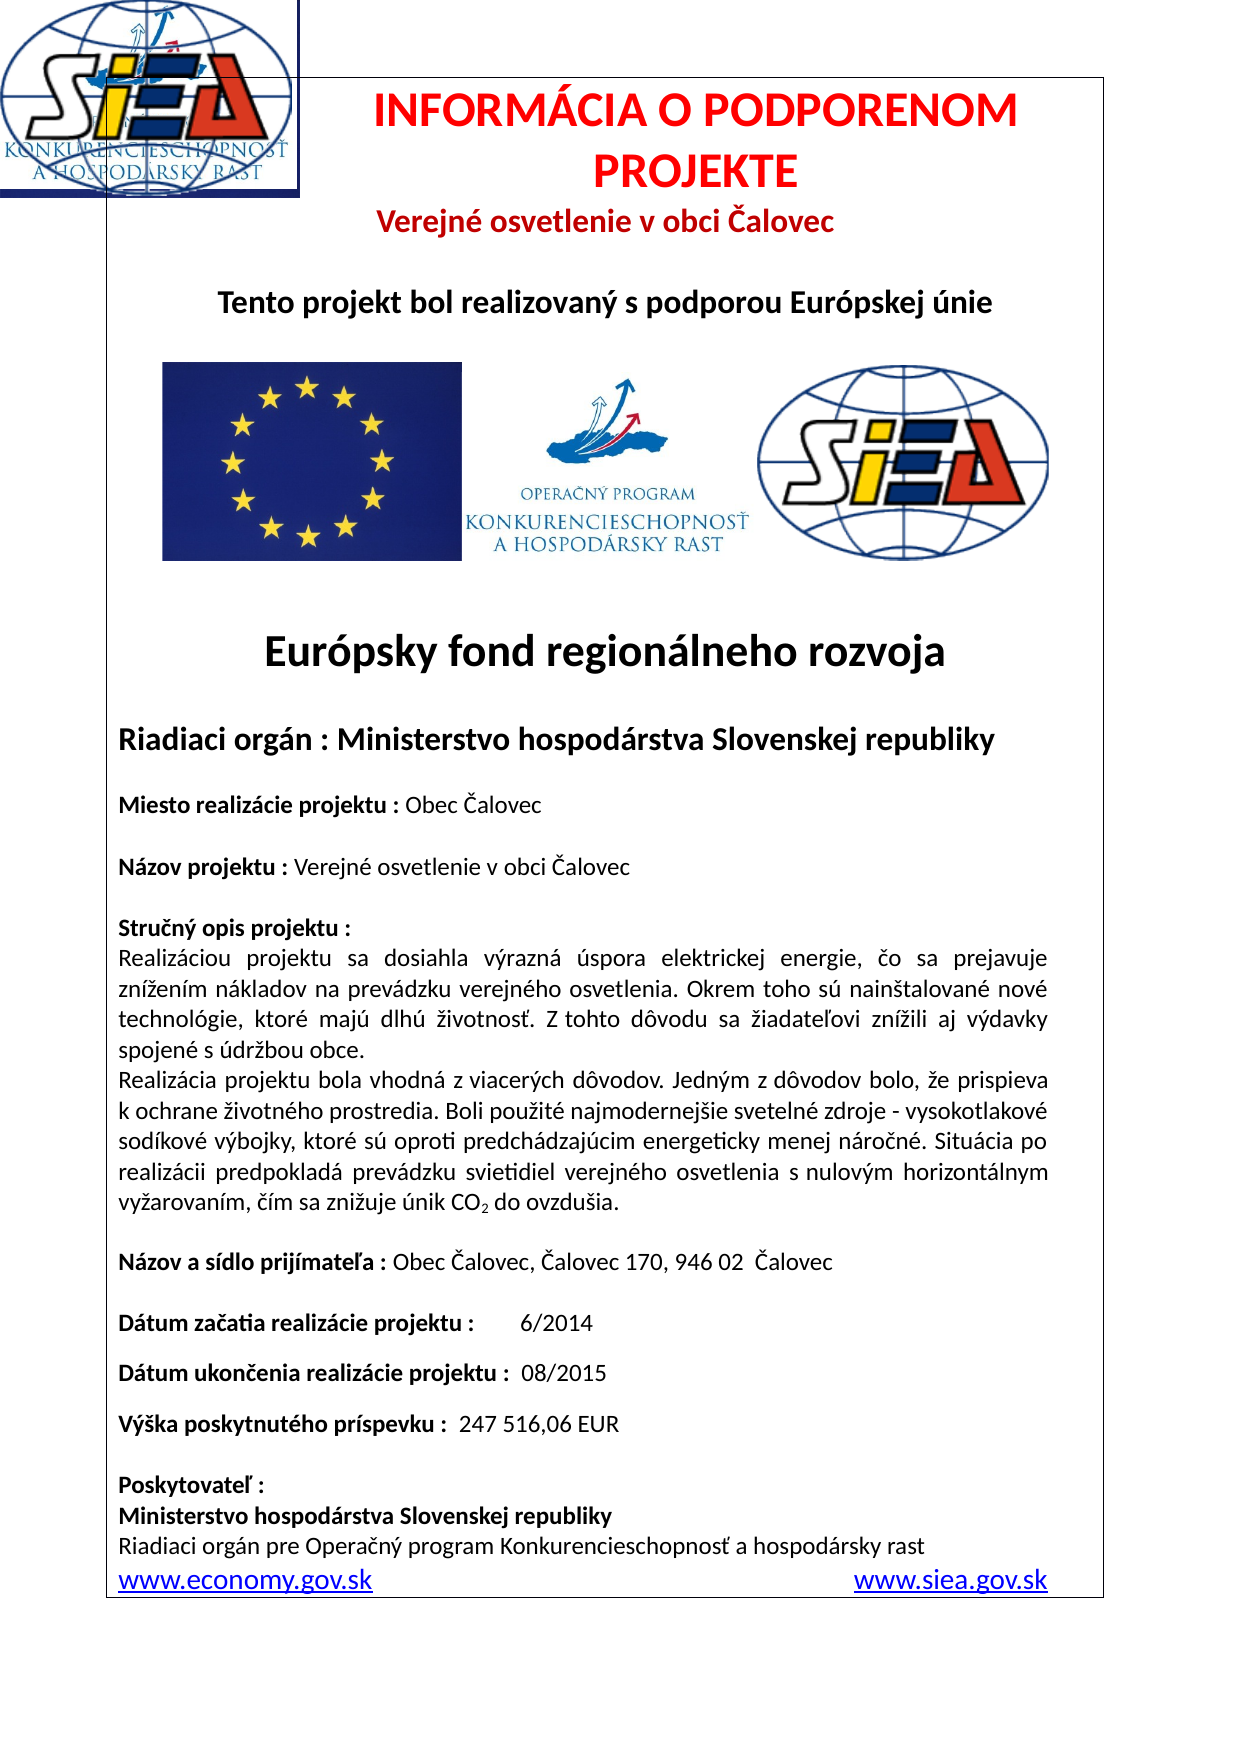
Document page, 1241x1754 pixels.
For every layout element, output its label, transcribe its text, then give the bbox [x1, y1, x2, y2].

picture [107, 78, 300, 198]
picture [162, 362, 1049, 561]
picture [0, 0, 300, 198]
table_header INFORMÁCIA O PODPORENOM PROJEKTE Verejné osvetlenie v obci Čalovec Tento projekt bol realizovaný s podporou Európskej únie Európsky fond regionálneho rozvoja Riadiaci orgán : Ministerstvo hospodárstva Slovenskej republiky Miesto realizácie projektu : Obec Čalovec Názov projektu : Verejné osvetlenie v obci Čalovec Stručný opis projektu : Realizáciou projektu sa dosiahla výrazná úspora elektrickej energie, čo sa prejavuje znížením nákladov na prevádzku verejného osvetlenia. Okrem toho sú nainštalované nové technológie, ktoré majú dlhú životnosť. Z tohto dôvodu sa žiadateľovi znížili aj výdavky spojené s údržbou obce. Realizácia projektu bola vhodná z viacerých dôvodov. Jedným z dôvodov bolo, že prispieva k ochrane životného prostredia. Boli použité najmodernejšie svetelné zdroje - vysokotlakové sodíkové výbojky, ktoré sú oproti predchádzajúcim energeticky menej náročné. Situácia po realizácii predpokladá prevádzku svietidiel verejného osvetlenia s nulovým horizontálnym vyžarovaním, čím sa znižuje únik CO2 do ovzdušia. Názov a sídlo prijímateľa : Obec Čalovec, Čalovec 170, 946 02 Čalovec Dátum začatia realizácie projektu : 6/2014 Dátum ukončenia realizácie projektu : 08/2015 Výška poskytnutého príspevku : 247 516,06 EUR Poskytovateľ : Ministerstvo hospodárstva Slovenskej republiky Riadiaci orgán pre Operačný program Konkurencieschopnosť a hospodársky rast www.economy.gov.sk www.siea.gov.sk [107, 78, 1103, 1597]
